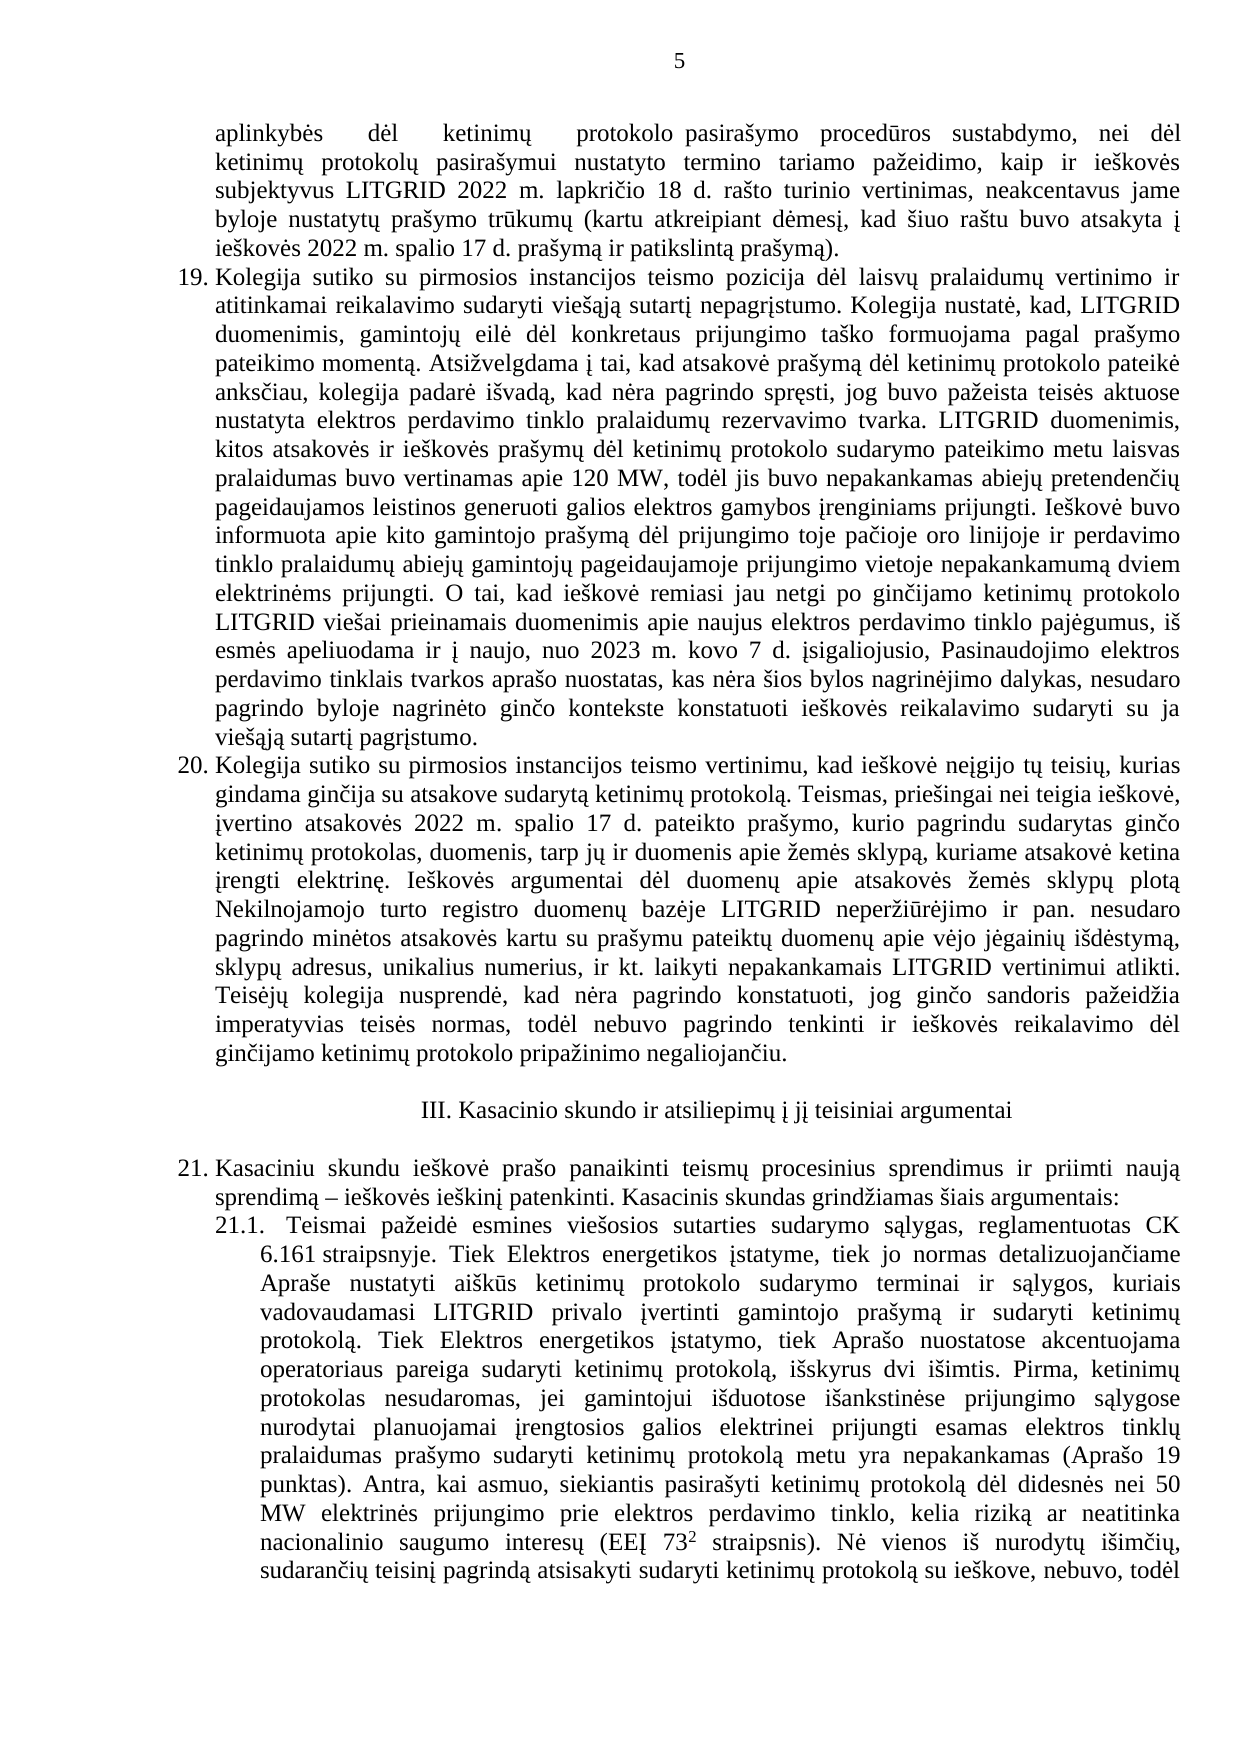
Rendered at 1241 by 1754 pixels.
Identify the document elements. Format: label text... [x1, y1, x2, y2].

text III. Kasacinio skundo ir atsiliepimų į jį teisiniai argumentai [252, 1096, 1181, 1124]
text 19. Kolegija sutiko su pirmosios instancijos teismo pozicija dėl laisvų pralaidumų vertinimo ir atitinkamai reikalavimo sudaryti viešąją sutartį nepagrįstumo. Kolegija nustatė, kad, LITGRID duomenimis, gamintojų eilė dėl konkretaus prijungimo taško formuojama pagal prašymo pateikimo momentą. Atsižvelgdama į tai, kad atsakovė prašymą dėl ketinimų protokolo pateikė anksčiau, kolegija padarė išvadą, kad nėra pagrindo spręsti, jog buvo pažeista teisės aktuose nustatyta elektros perdavimo tinklo pralaidumų rezervavimo tvarka. LITGRID duomenimis, kitos atsakovės ir ieškovės prašymų dėl ketinimų protokolo sudarymo pateikimo metu laisvas pralaidumas buvo vertinamas apie 120 MW, todėl jis buvo nepakankamas abiejų pretendenčių pageidaujamos leistinos generuoti galios elektros gamybos įrenginiams prijungti. Ieškovė buvo informuota apie kito gamintojo prašymą dėl prijungimo toje pačioje oro linijoje ir perdavimo tinklo pralaidumų abiejų gamintojų pageidaujamoje prijungimo vietoje nepakankamumą dviem elektrinėms prijungti. O tai, kad ieškovė remiasi jau netgi po ginčijamo ketinimų protokolo LITGRID viešai prieinamais duomenimis apie naujus elektros perdavimo tinklo pajėgumus, iš esmės apeliuodama ir į naujo, nuo 2023 m. kovo 7 d. įsigaliojusio, Pasinaudojimo elektros perdavimo tinklais tvarkos aprašo nuostatas, kas nėra šios bylos nagrinėjimo dalykas, nesudaro pagrindo byloje nagrinėto ginčo kontekste konstatuoti ieškovės reikalavimo sudaryti su ja viešąją sutartį pagrįstumo. [177, 262, 1181, 751]
text 20. Kolegija sutiko su pirmosios instancijos teismo vertinimu, kad ieškovė neįgijo tų teisių, kurias gindama ginčija su atsakove sudarytą ketinimų protokolą. Teismas, priešingai nei teigia ieškovė, įvertino atsakovės 2022 m. spalio 17 d. pateikto prašymo, kurio pagrindu sudarytas ginčo ketinimų protokolas, duomenis, tarp jų ir duomenis apie žemės sklypą, kuriame atsakovė ketina įrengti elektrinę. Ieškovės argumentai dėl duomenų apie atsakovės žemės sklypų plotą Nekilnojamojo turto registro duomenų bazėje LITGRID neperžiūrėjimo ir pan. nesudaro pagrindo minėtos atsakovės kartu su prašymu pateiktų duomenų apie vėjo jėgainių išdėstymą, sklypų adresus, unikalius numerius, ir kt. laikyti nepakankamais LITGRID vertinimui atlikti. Teisėjų kolegija nusprendė, kad nėra pagrindo konstatuoti, jog ginčo sandoris pažeidžia imperatyvias teisės normas, todėl nebuvo pagrindo tenkinti ir ieškovės reikalavimo dėl ginčijamo ketinimų protokolo pripažinimo negaliojančiu. [177, 751, 1181, 1067]
text 21. Kasaciniu skundu ieškovė prašo panaikinti teismų procesinius sprendimus ir priimti naują sprendimą – ieškovės ieškinį patenkinti. Kasacinis skundas grindžiamas šiais argumentais: [177, 1153, 1181, 1211]
text 21.1. Teismai pažeidė esmines viešosios sutarties sudarymo sąlygas, reglamentuotas CK 6.161 straipsnyje. Tiek Elektros energetikos įstatyme, tiek jo normas detalizuojančiame Apraše nustatyti aiškūs ketinimų protokolo sudarymo terminai ir sąlygos, kuriais vadovaudamasi LITGRID privalo įvertinti gamintojo prašymą ir sudaryti ketinimų protokolą. Tiek Elektros energetikos įstatymo, tiek Aprašo nuostatose akcentuojama operatoriaus pareiga sudaryti ketinimų protokolą, išskyrus dvi išimtis. Pirma, ketinimų protokolas nesudaromas, jei gamintojui išduotose išankstinėse prijungimo sąlygose nurodytai planuojamai įrengtosios galios elektrinei prijungti esamas elektros tinklų pralaidumas prašymo sudaryti ketinimų protokolą metu yra nepakankamas (Aprašo 19 punktas). Antra, kai asmuo, siekiantis pasirašyti ketinimų protokolą dėl didesnės nei 50 MW elektrinės prijungimo prie elektros perdavimo tinklo, kelia riziką ar neatitinka nacionalinio saugumo interesų (EEĮ 732 straipsnis). Nė vienos iš nurodytų išimčių, sudarančių teisinį pagrindą atsisakyti sudaryti ketinimų protokolą su ieškove, nebuvo, todėl [215, 1211, 1181, 1584]
text aplinkybės dėl ketinimų protokolo pasirašymo procedūros sustabdymo, nei dėl ketinimų protokolų pasirašymui nustatyto termino tariamo pažeidimo, kaip ir ieškovės subjektyvus LITGRID 2022 m. lapkričio 18 d. rašto turinio vertinimas, neakcentavus jame byloje nustatytų prašymo trūkumų (kartu atkreipiant dėmesį, kad šiuo raštu buvo atsakyta į ieškovės 2022 m. spalio 17 d. prašymą ir patikslintą prašymą). [177, 118, 1181, 262]
